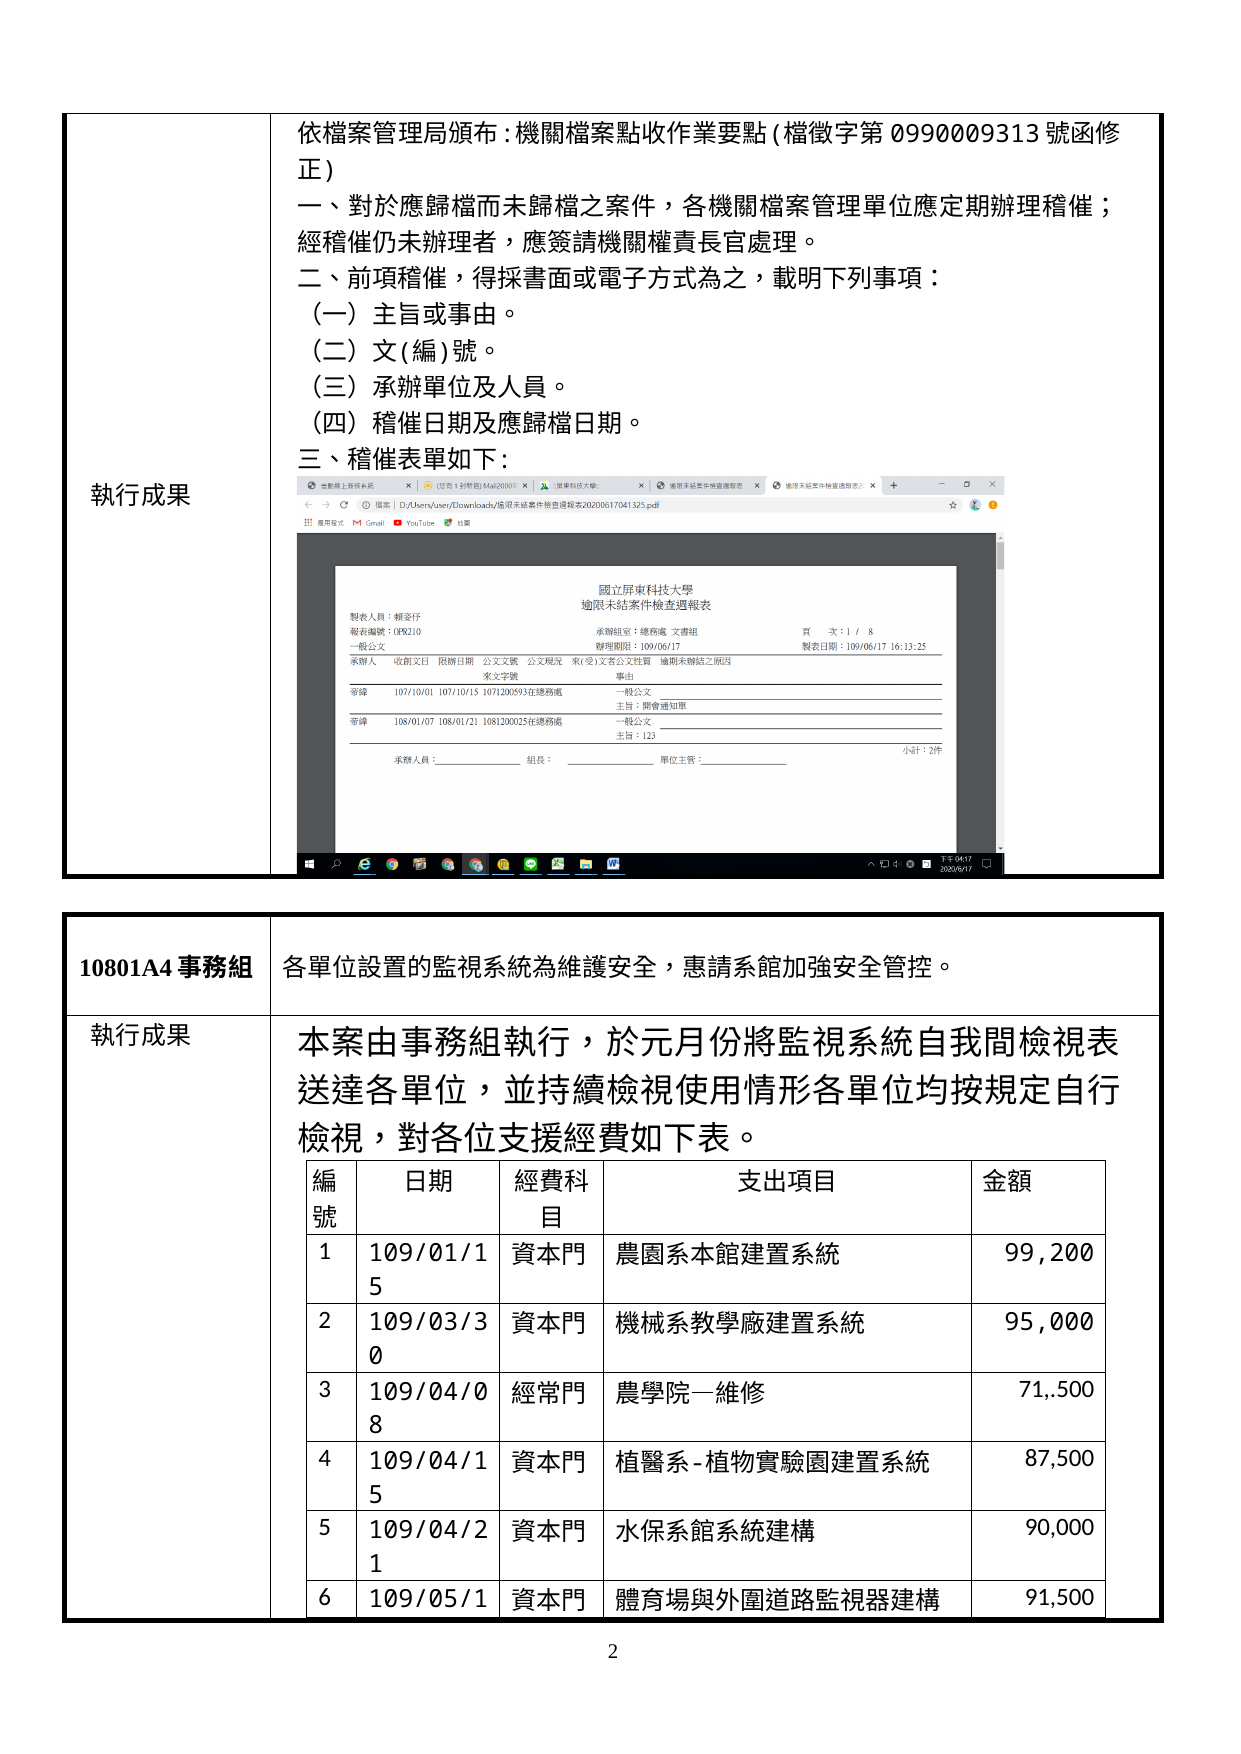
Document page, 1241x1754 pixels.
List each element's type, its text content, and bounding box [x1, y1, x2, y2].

table_cell 109/04/21 [357, 1511, 499, 1579]
table_cell 4 [307, 1442, 356, 1510]
table_cell 經常門 [500, 1373, 603, 1441]
table_header 金額 [972, 1161, 1105, 1234]
table_cell 6 [307, 1581, 356, 1617]
table_cell 農園系本館建置系統 [604, 1235, 971, 1303]
table_cell 5 [307, 1511, 356, 1579]
table_cell 2 [307, 1304, 356, 1372]
table_cell 機械系教學廠建置系統 [604, 1304, 971, 1372]
table_cell 本案由事務組執行，於元月份將監視系統自我間檢視表送達各單位，並持續檢視使用情形各單位均按規定自行檢視，對各位支援經費如下表。 [271, 1016, 1159, 1618]
table_cell 71,.500 [972, 1373, 1105, 1441]
table_cell 87,500 [972, 1442, 1105, 1510]
table_cell 109/03/30 [357, 1304, 499, 1372]
table_cell 90,000 [972, 1511, 1105, 1579]
table_cell 99,200 [972, 1235, 1105, 1303]
table_cell 植醫系-植物實驗園建置系統 [604, 1442, 971, 1510]
table_header 10801A4事務組 [67, 917, 270, 1014]
table_cell 91,500 [972, 1581, 1105, 1617]
table_cell 執行成果 [67, 114, 270, 874]
table_cell 資本門 [500, 1235, 603, 1303]
table_header 各單位設置的監視系統為維護安全，惠請系館加強安全管控。 [271, 917, 1159, 1014]
table_cell 水保系館系統建構 [604, 1511, 971, 1579]
table_cell 執行成果 [67, 1016, 270, 1618]
table_header 支出項目 [604, 1161, 971, 1234]
table_cell 資本門 [500, 1442, 603, 1510]
table_cell 3 [307, 1373, 356, 1441]
table_cell 1 [307, 1235, 356, 1303]
table_cell 109/04/08 [357, 1373, 499, 1441]
table_cell 109/04/15 [357, 1442, 499, 1510]
table_cell 依檔案管理局頒布:機關檔案點收作業要點(檔徵字第0990009313號函修正) 一、對於應歸檔而未歸檔之案件，各機關檔案管理單位應定期辦理稽催；經稽催仍未辦理者，應簽請機關權責長官處理。 二、前項稽催，得採書面或電子方式為之，載明下列事項： （一）主旨或事由。 （二）文(編)號。 （三）承辦單位及人員。 （四）稽催日期及應歸檔日期。 三、稽催表單如下: [271, 114, 1159, 874]
table_cell 95,000 [972, 1304, 1105, 1372]
table_cell 體育場與外圍道路監視器建構 [604, 1581, 971, 1617]
table_cell 109/01/15 [357, 1235, 499, 1303]
table_header 編號 [307, 1161, 356, 1234]
table_cell 資本門 [500, 1581, 603, 1617]
table_cell 109/05/1 [357, 1581, 499, 1617]
table_header 日期 [357, 1161, 499, 1234]
table_cell 農學院—維修 [604, 1373, 971, 1441]
table_cell 資本門 [500, 1304, 603, 1372]
table_header 經費科目 [500, 1161, 603, 1234]
table_cell 資本門 [500, 1511, 603, 1579]
